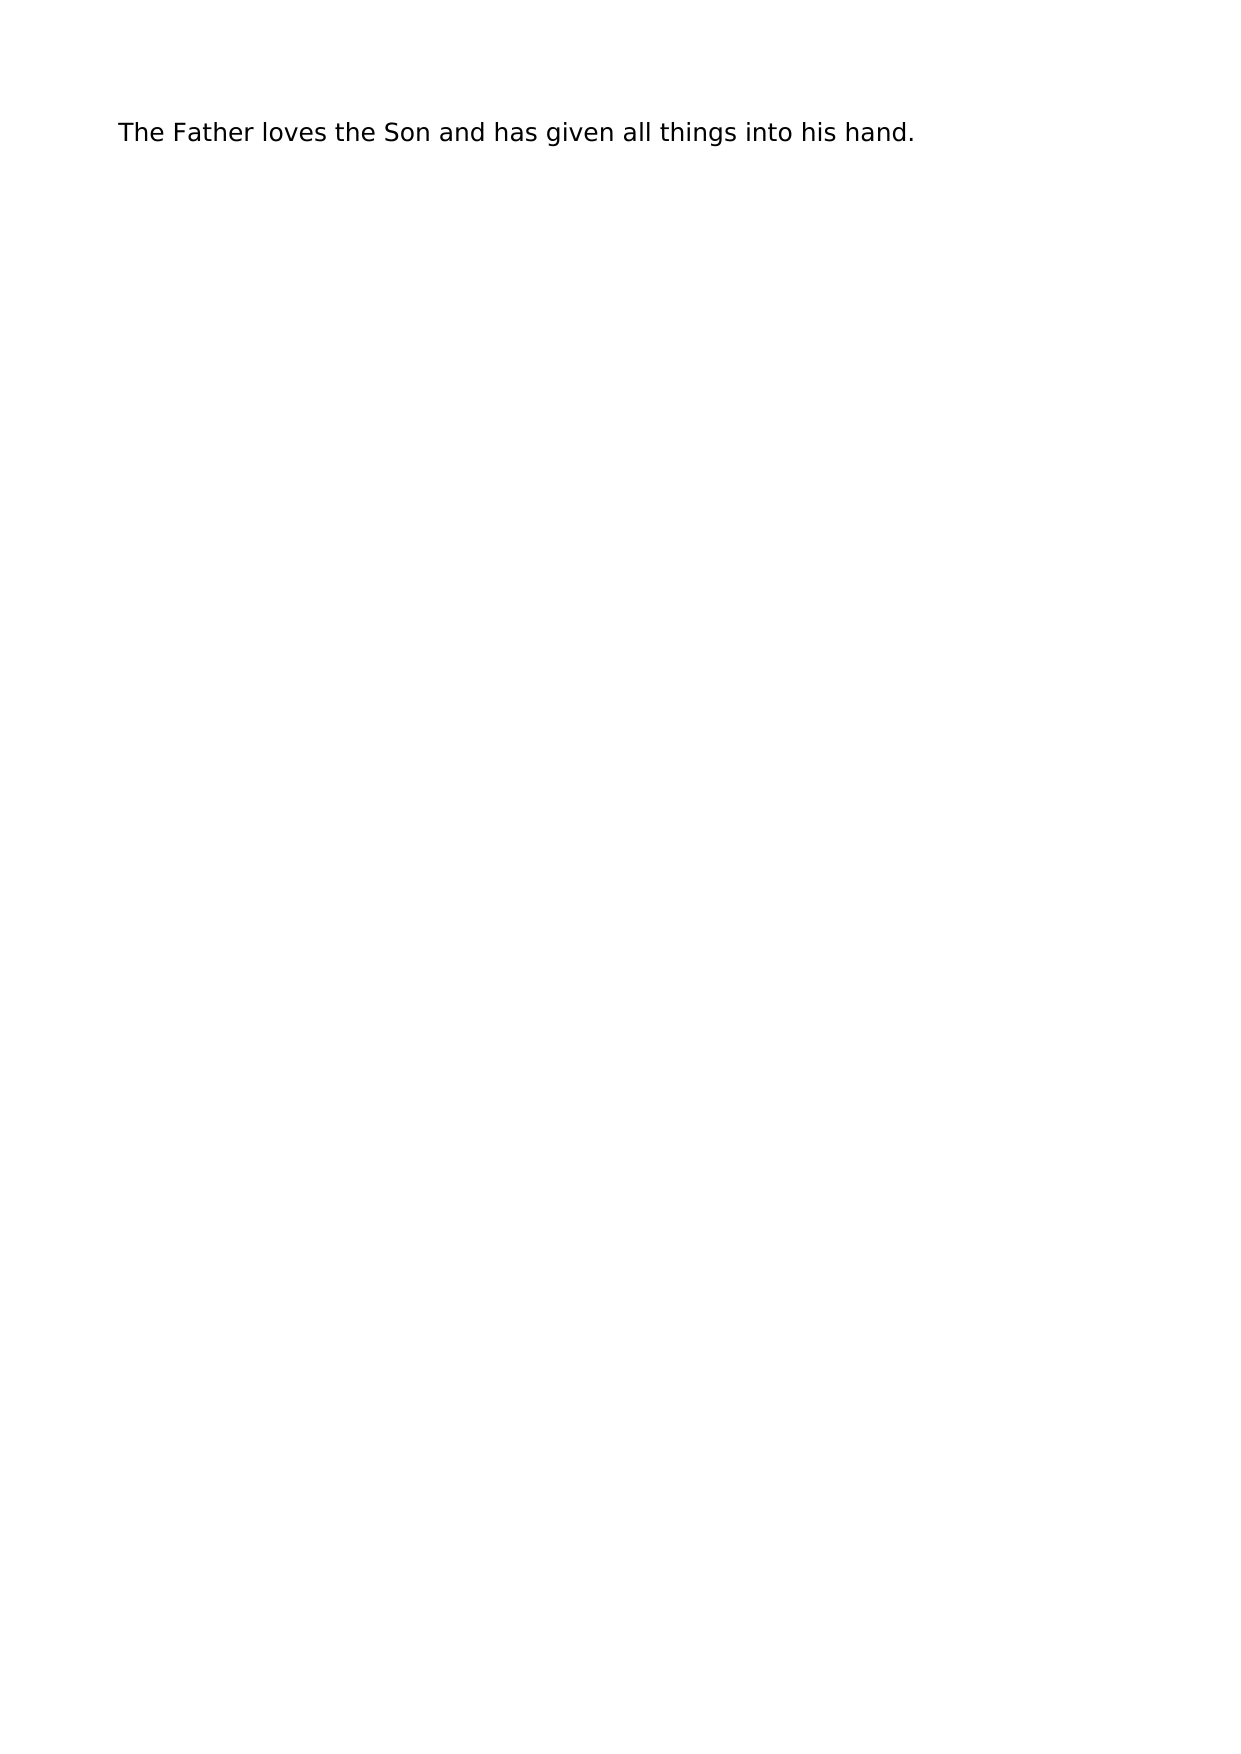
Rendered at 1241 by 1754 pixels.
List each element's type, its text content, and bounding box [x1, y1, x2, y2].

text The Father loves the Son and has given all things into his hand. [118, 118, 1122, 147]
